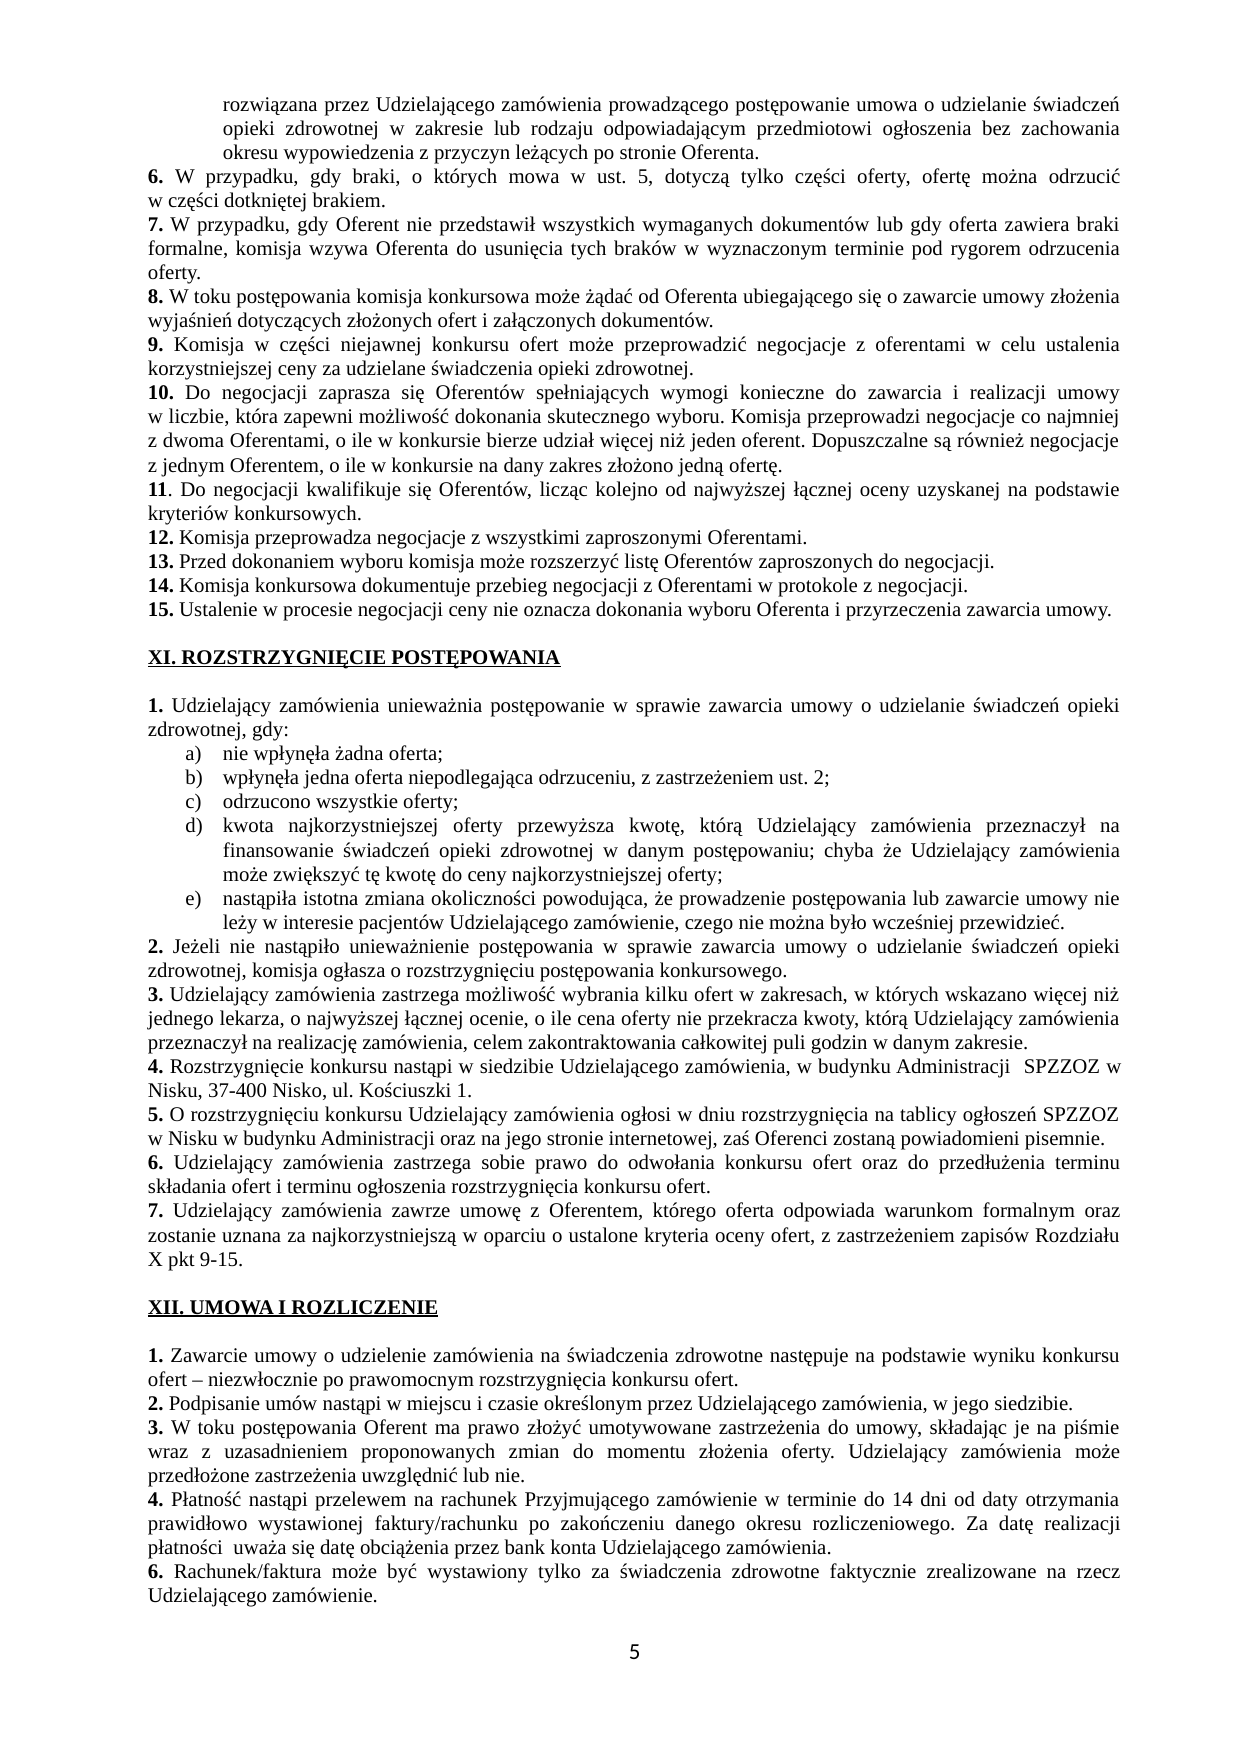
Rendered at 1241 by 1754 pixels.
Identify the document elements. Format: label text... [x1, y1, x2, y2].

text 4. Rozstrzygnięcie konkursu nastąpi w siedzibie Udzielającego zamówienia, w budynku Administracji SPZZOZ w Nisku, 37-400 Nisko, ul. Kościuszki 1. [148, 1054, 1121, 1102]
text 4. Płatność nastąpi przelewem na rachunek Przyjmującego zamówienie w terminie do 14 dni od daty otrzymania prawidłowo wystawionej faktury/rachunku po zakończeniu danego okresu rozliczeniowego. Za datę realizacji płatności uważa się datę obciążenia przez bank konta Udzielającego zamówienia. [148, 1487, 1121, 1559]
text 11. Do negocjacji kwalifikuje się Oferentów, licząc kolejno od najwyższej łącznej oceny uzyskanej na podstawie kryteriów konkursowych. [148, 477, 1121, 525]
text 3. Udzielający zamówienia zastrzega możliwość wybrania kilku ofert w zakresach, w których wskazano więcej niż jednego lekarza, o najwyższej łącznej ocenie, o ile cena oferty nie przekracza kwoty, którą Udzielający zamówienia przeznaczył na realizację zamówienia, celem zakontraktowania całkowitej puli godzin w danym zakresie. [148, 982, 1121, 1054]
text 2. Podpisanie umów nastąpi w miejscu i czasie określonym przez Udzielającego zamówienia, w jego siedzibie. [148, 1391, 1121, 1415]
text 6. Udzielający zamówienia zastrzega sobie prawo do odwołania konkursu ofert oraz do przedłużenia terminu składania ofert i terminu ogłoszenia rozstrzygnięcia konkursu ofert. [148, 1150, 1121, 1198]
text 15. Ustalenie w procesie negocjacji ceny nie oznacza dokonania wyboru Oferenta i przyrzeczenia zawarcia umowy. [148, 597, 1121, 621]
text 7. W przypadku, gdy Oferent nie przedstawił wszystkich wymaganych dokumentów lub gdy oferta zawiera braki formalne, komisja wzywa Oferenta do usunięcia tych braków w wyznaczonym terminie pod rygorem odrzucenia oferty. [148, 212, 1121, 284]
list odrzucono wszystkie oferty; [185, 789, 1121, 813]
text 1. Udzielający zamówienia unieważnia postępowanie w sprawie zawarcia umowy o udzielanie świadczeń opieki zdrowotnej, gdy: [148, 693, 1121, 741]
text 2. Jeżeli nie nastąpiło unieważnienie postępowania w sprawie zawarcia umowy o udzielanie świadczeń opieki zdrowotnej, komisja ogłasza o rozstrzygnięciu postępowania konkursowego. [148, 934, 1121, 982]
list rozwiązana przez Udzielającego zamówienia prowadzącego postępowanie umowa o udzielanie świadczeń opieki zdrowotnej w zakresie lub rodzaju odpowiadającym przedmiotowi ogłoszenia bez zachowania okresu wypowiedzenia z przyczyn leżących po stronie Oferenta. [185, 92, 1121, 164]
text 6. Rachunek/faktura może być wystawiony tylko za świadczenia zdrowotne faktycznie zrealizowane na rzecz Udzielającego zamówienie. [148, 1559, 1121, 1607]
text 9. Komisja w części niejawnej konkursu ofert może przeprowadzić negocjacje z oferentami w celu ustalenia korzystniejszej ceny za udzielane świadczenia opieki zdrowotnej. [148, 332, 1121, 380]
text 10. Do negocjacji zaprasza się Oferentów spełniających wymogi konieczne do zawarcia i realizacji umowy w liczbie, która zapewni możliwość dokonania skutecznego wyboru. Komisja przeprowadzi negocjacje co najmniej z dwoma Oferentami, o ile w konkursie bierze udział więcej niż jeden oferent. Dopuszczalne są również negocjacje z jednym Oferentem, o ile w konkursie na dany zakres złożono jedną ofertę. [148, 380, 1121, 477]
text 6. W przypadku, gdy braki, o których mowa w ust. 5, dotyczą tylko części oferty, ofertę można odrzucić w części dotkniętej brakiem. [148, 164, 1121, 212]
list wpłynęła jedna oferta niepodlegająca odrzuceniu, z zastrzeżeniem ust. 2; [185, 765, 1121, 789]
text XI. ROZSTRZYGNIĘCIE POSTĘPOWANIA [148, 645, 1121, 669]
text 12. Komisja przeprowadza negocjacje z wszystkimi zaproszonymi Oferentami. [148, 525, 1121, 549]
list nie wpłynęła żadna oferta; [185, 741, 1121, 765]
text 14. Komisja konkursowa dokumentuje przebieg negocjacji z Oferentami w protokole z negocjacji. [148, 573, 1121, 597]
text 13. Przed dokonaniem wyboru komisja może rozszerzyć listę Oferentów zaproszonych do negocjacji. [148, 549, 1121, 573]
text 5. O rozstrzygnięciu konkursu Udzielający zamówienia ogłosi w dniu rozstrzygnięcia na tablicy ogłoszeń SPZZOZ w Nisku w budynku Administracji oraz na jego stronie internetowej, zaś Oferenci zostaną powiadomieni pisemnie. [148, 1102, 1121, 1150]
text XII. UMOWA I ROZLICZENIE [148, 1295, 1121, 1319]
text 1. Zawarcie umowy o udzielenie zamówienia na świadczenia zdrowotne następuje na podstawie wyniku konkursu ofert – niezwłocznie po prawomocnym rozstrzygnięcia konkursu ofert. [148, 1343, 1121, 1391]
text 3. W toku postępowania Oferent ma prawo złożyć umotywowane zastrzeżenia do umowy, składając je na piśmie wraz z uzasadnieniem proponowanych zmian do momentu złożenia oferty. Udzielający zamówienia może przedłożone zastrzeżenia uwzględnić lub nie. [148, 1415, 1121, 1487]
text 7. Udzielający zamówienia zawrze umowę z Oferentem, którego oferta odpowiada warunkom formalnym oraz zostanie uznana za najkorzystniejszą w oparciu o ustalone kryteria oceny ofert, z zastrzeżeniem zapisów Rozdziału X pkt 9-15. [148, 1198, 1121, 1271]
text 8. W toku postępowania komisja konkursowa może żądać od Oferenta ubiegającego się o zawarcie umowy złożenia wyjaśnień dotyczących złożonych ofert i załączonych dokumentów. [148, 284, 1121, 332]
list kwota najkorzystniejszej oferty przewyższa kwotę, którą Udzielający zamówienia przeznaczył na finansowanie świadczeń opieki zdrowotnej w danym postępowaniu; chyba że Udzielający zamówienia może zwiększyć tę kwotę do ceny najkorzystniejszej oferty; [185, 813, 1121, 886]
list nastąpiła istotna zmiana okoliczności powodująca, że prowadzenie postępowania lub zawarcie umowy nie leży w interesie pacjentów Udzielającego zamówienie, czego nie można było wcześniej przewidzieć. [185, 886, 1121, 934]
